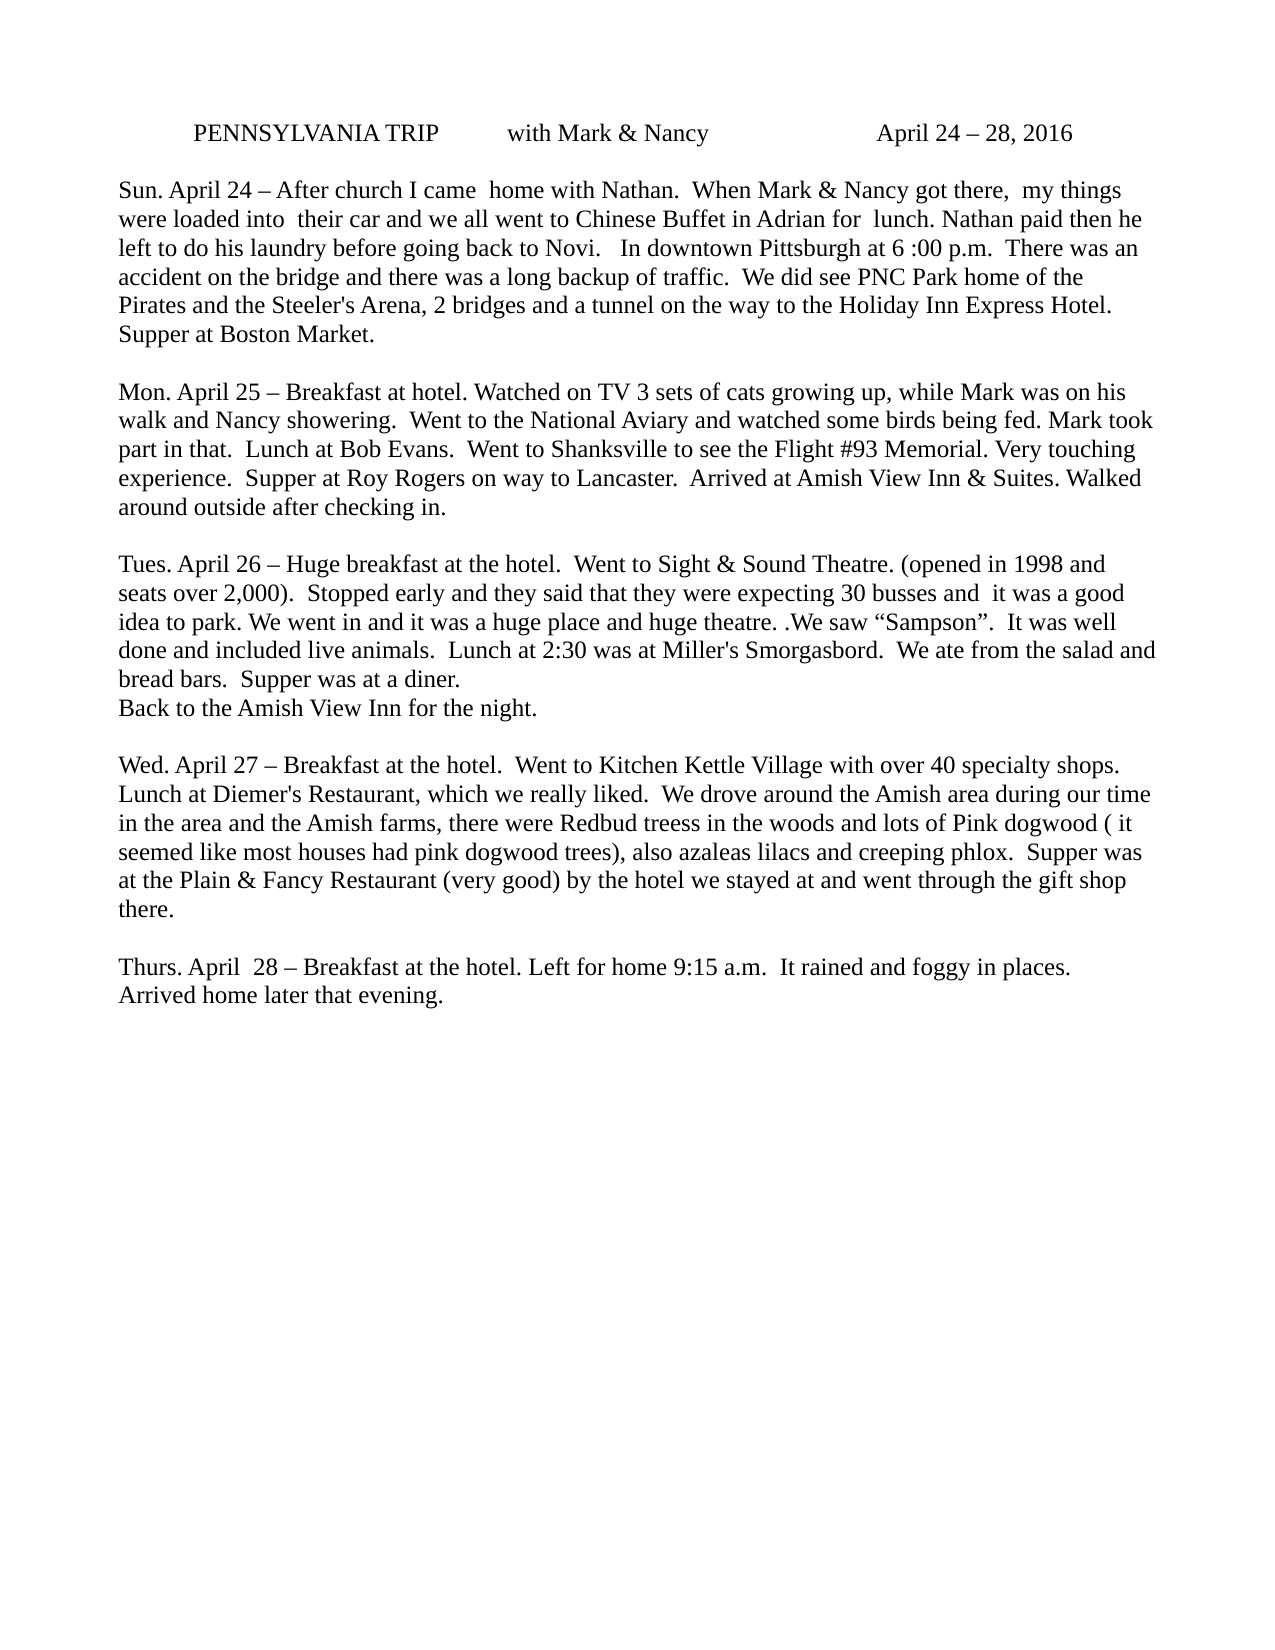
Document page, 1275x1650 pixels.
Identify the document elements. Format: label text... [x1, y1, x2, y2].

text Thurs. April 28 – Breakfast at the hotel. Left for home 9:15 a.m. It rained and foggy in places. Arrived home later that evening. [118, 952, 1157, 1009]
text PENNSYLVANIA TRIP with Mark & Nancy April 24 – 28, 2016 [118, 118, 1157, 147]
text Supper at Boston Market. [118, 319, 1157, 348]
text Back to the Amish View Inn for the night. [118, 693, 1157, 722]
text Lunch at Diemer's Restaurant, which we really liked. We drove around the Amish area during our time in the area and the Amish farms, there were Redbud treess in the woods and lots of Pink dogwood ( it seemed like most houses had pink dogwood trees), also azaleas lilacs and creeping phlox. Supper was at the Plain & Fancy Restaurant (very good) by the hotel we stayed at and went through the gift shop there. [118, 779, 1157, 923]
text Mon. April 25 – Breakfast at hotel. Watched on TV 3 sets of cats growing up, while Mark was on his walk and Nancy showering. Went to the National Aviary and watched some birds being fed. Mark took part in that. Lunch at Bob Evans. Went to Shanksville to see the Flight #93 Memorial. Very touching [118, 377, 1157, 463]
text experience. Supper at Roy Rogers on way to Lancaster. Arrived at Amish View Inn & Suites. Walked around outside after checking in. [118, 463, 1157, 521]
text Tues. April 26 – Huge breakfast at the hotel. Went to Sight & Sound Theatre. (opened in 1998 and seats over 2,000). Stopped early and they said that they were expecting 30 busses and it was a good idea to park. We went in and it was a huge place and huge theatre. .We saw “Sampson”. It was well done and included live animals. Lunch at 2:30 was at Miller's Smorgasbord. We ate from the salad and bread bars. Supper was at a diner. [118, 549, 1157, 693]
text Sun. April 24 – After church I came home with Nathan. When Mark & Nancy got there, my things were loaded into their car and we all went to Chinese Buffet in Adrian for lunch. Nathan paid then he left to do his laundry before going back to Novi. In downtown Pittsburgh at 6 :00 p.m. There was an accident on the bridge and there was a long backup of traffic. We did see PNC Park home of the Pirates and the Steeler's Arena, 2 bridges and a tunnel on the way to the Holiday Inn Express Hotel. [118, 176, 1157, 319]
text Wed. April 27 – Breakfast at the hotel. Went to Kitchen Kettle Village with over 40 specialty shops. [118, 751, 1157, 779]
